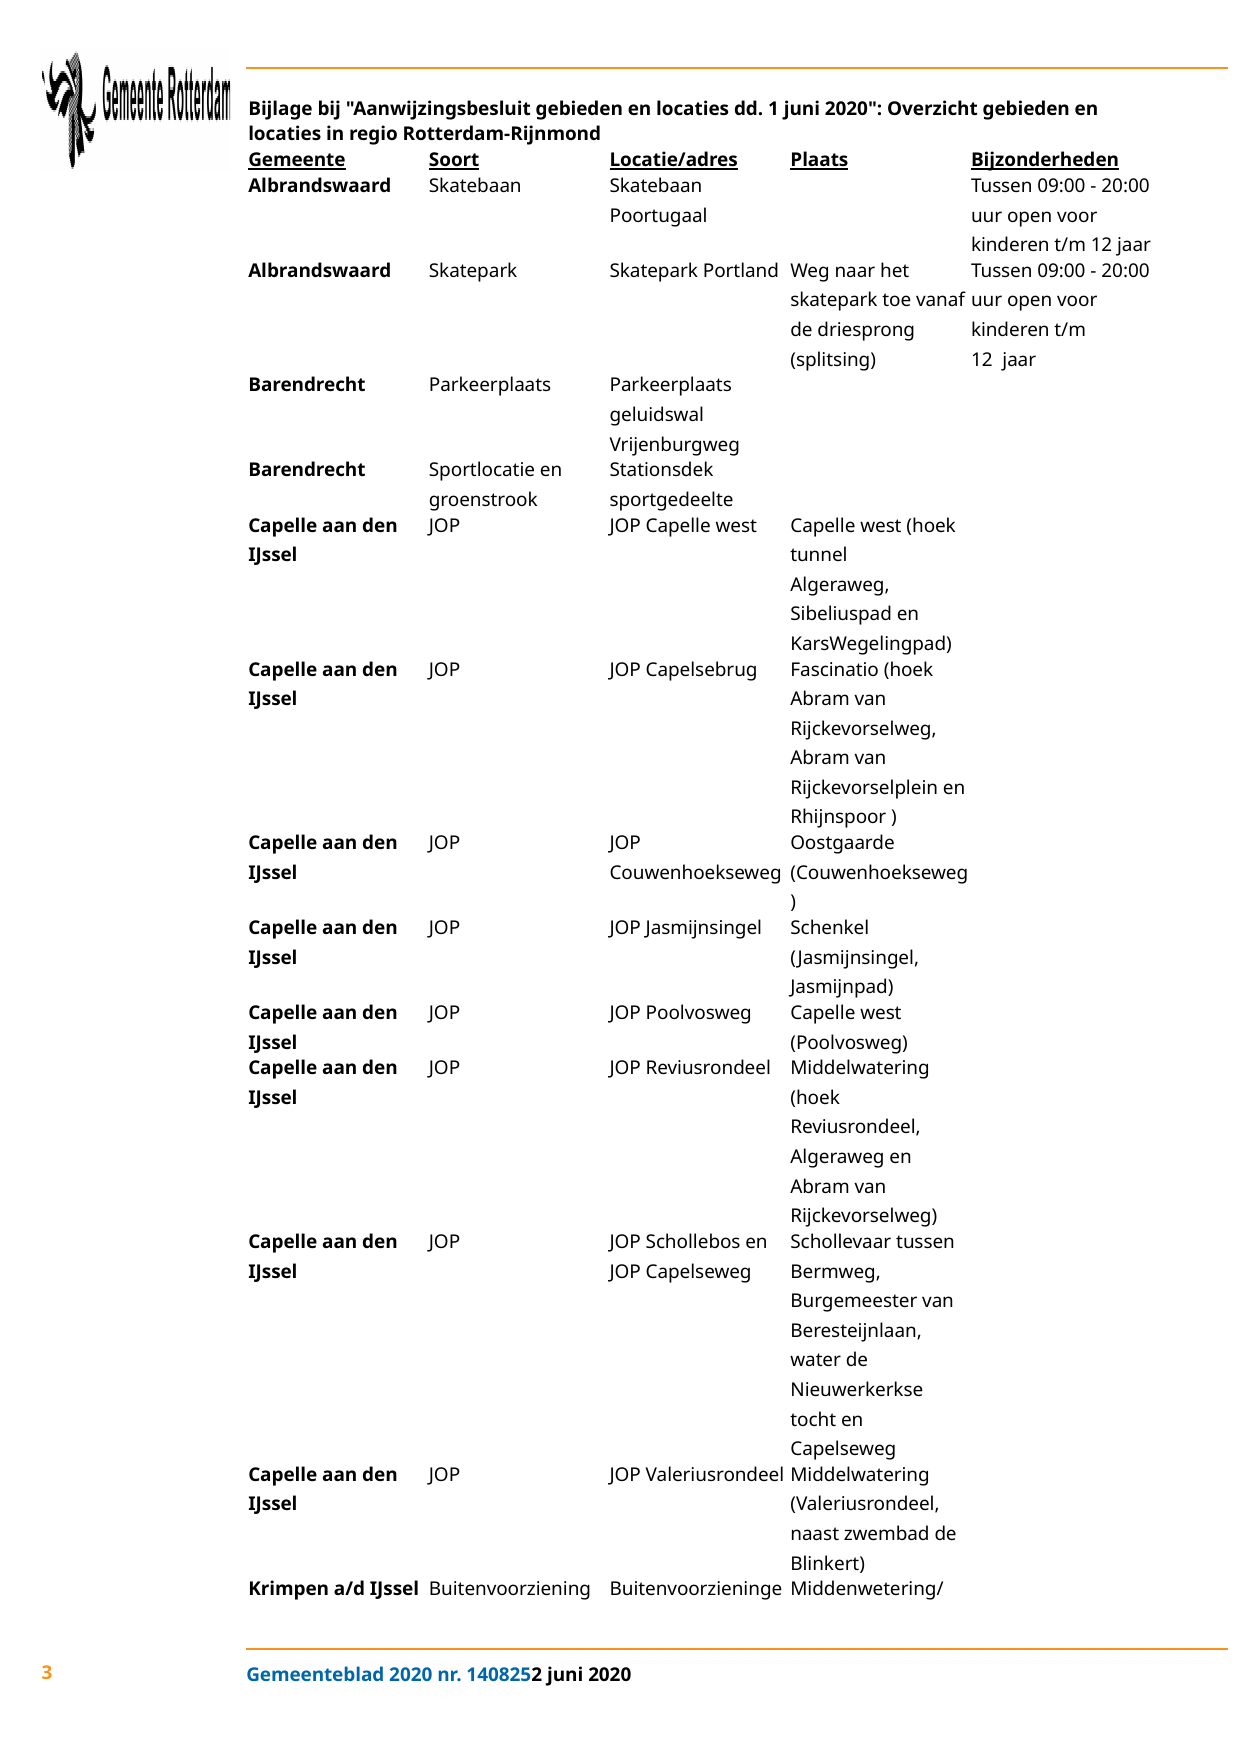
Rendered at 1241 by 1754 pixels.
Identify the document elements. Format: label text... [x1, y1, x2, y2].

table_cell [971, 512, 1152, 656]
table_cell [971, 914, 1152, 999]
table_cell Weg naar het skatepark toe vanaf de driesprong (splitsing) [790, 257, 971, 372]
table_cell [971, 372, 1152, 456]
table_cell JOP Capelle west [609, 512, 790, 656]
table_cell Capelle west (Poolvosweg) [790, 999, 971, 1054]
table_cell [971, 1055, 1152, 1228]
table_cell Middelwatering (hoek Reviusrondeel, Algeraweg en Abram van Rijckevorselweg) [790, 1055, 971, 1228]
table_cell JOP Reviusrondeel [609, 1055, 790, 1228]
table_cell Capelle aan den IJssel [248, 999, 429, 1054]
table_cell Skatepark [429, 257, 609, 372]
table_cell Schollevaar tussen Bermweg, Burgemeester van Beresteijnlaan, water de Nieuwerkerkse tocht en Capelseweg [790, 1228, 971, 1461]
table_cell [790, 172, 971, 257]
table_cell Capelle aan den IJssel [248, 1228, 429, 1461]
table_cell Parkeerplaats geluidswal Vrijenburgweg [609, 372, 790, 456]
table_cell Tussen 09:00 - 20:00 uur open voor kinderen t/m 12 jaar [971, 257, 1152, 372]
table_cell [971, 656, 1152, 829]
table_cell Buitenvoorziening [429, 1576, 609, 1601]
table_cell Albrandswaard [248, 257, 429, 372]
table_cell [790, 456, 971, 512]
table_cell JOP [429, 1461, 609, 1576]
table_cell Fascinatio (hoek Abram van Rijckevorselweg, Abram van Rijckevorselplein en Rhijnspoor ) [790, 656, 971, 829]
table_header Bijzonderheden [971, 146, 1152, 172]
table_cell JOP Valeriusrondeel [609, 1461, 790, 1576]
table_cell Albrandswaard [248, 172, 429, 257]
table_header Locatie/adres [609, 146, 790, 172]
table_cell Capelle aan den IJssel [248, 1055, 429, 1228]
table_cell JOP [429, 830, 609, 914]
table_cell Stationsdek sportgedeelte [609, 456, 790, 512]
table_cell [971, 830, 1152, 914]
table_cell JOP Jasmijnsingel [609, 914, 790, 999]
table_header Gemeente [248, 146, 429, 172]
table_cell Capelle aan den IJssel [248, 914, 429, 999]
table_cell Skatebaan [429, 172, 609, 257]
table_cell JOP [429, 656, 609, 829]
table_cell Skatepark Portland [609, 257, 790, 372]
table_cell JOP Poolvosweg [609, 999, 790, 1054]
table_cell [971, 1576, 1152, 1601]
table_cell Capelle aan den IJssel [248, 1461, 429, 1576]
table_cell Barendrecht [248, 372, 429, 456]
table_cell Capelle aan den IJssel [248, 830, 429, 914]
table_cell Skatebaan Poortugaal [609, 172, 790, 257]
table_cell Capelle west (hoek tunnel Algeraweg, Sibeliuspad en KarsWegelingpad) [790, 512, 971, 656]
table_cell [971, 999, 1152, 1054]
table_cell Schenkel (Jasmijnsingel, Jasmijnpad) [790, 914, 971, 999]
table_cell JOP [429, 1228, 609, 1461]
table_cell JOP Capelsebrug [609, 656, 790, 829]
table_cell Krimpen a/d IJssel [248, 1576, 429, 1601]
table_cell [971, 456, 1152, 512]
table_cell JOP Schollebos en JOP Capelseweg [609, 1228, 790, 1461]
table_cell JOP [429, 1055, 609, 1228]
picture [41, 47, 231, 172]
table_cell Capelle aan den IJssel [248, 656, 429, 829]
table_cell Middelwatering (Valeriusrondeel, naast zwembad de Blinkert) [790, 1461, 971, 1576]
table_cell [971, 1461, 1152, 1576]
table_cell [790, 372, 971, 456]
table_cell JOP [429, 512, 609, 656]
table_cell Tussen 09:00 - 20:00 uur open voor kinderen t/m 12 jaar [971, 172, 1152, 257]
table_cell Buitenvoorzieninge [609, 1576, 790, 1601]
text Bijlage bij "Aanwijzingsbesluit gebieden en locaties dd. 1 juni 2020": Overzicht gebieden en locaties in regio Rotterdam-Rijnmond [248, 95, 1152, 146]
table_cell Parkeerplaats [429, 372, 609, 456]
table_cell JOP [429, 914, 609, 999]
table_header Soort [429, 146, 609, 172]
table_cell Barendrecht [248, 456, 429, 512]
table_cell [971, 1228, 1152, 1461]
table_cell JOP Couwenhoekseweg [609, 830, 790, 914]
table_cell Capelle aan den IJssel [248, 512, 429, 656]
table_cell Middenwetering/ [790, 1576, 971, 1601]
table_header Plaats [790, 146, 971, 172]
table_cell JOP [429, 999, 609, 1054]
table_cell Sportlocatie en groenstrook [429, 456, 609, 512]
table_cell Oostgaarde (Couwenhoekseweg ) [790, 830, 971, 914]
